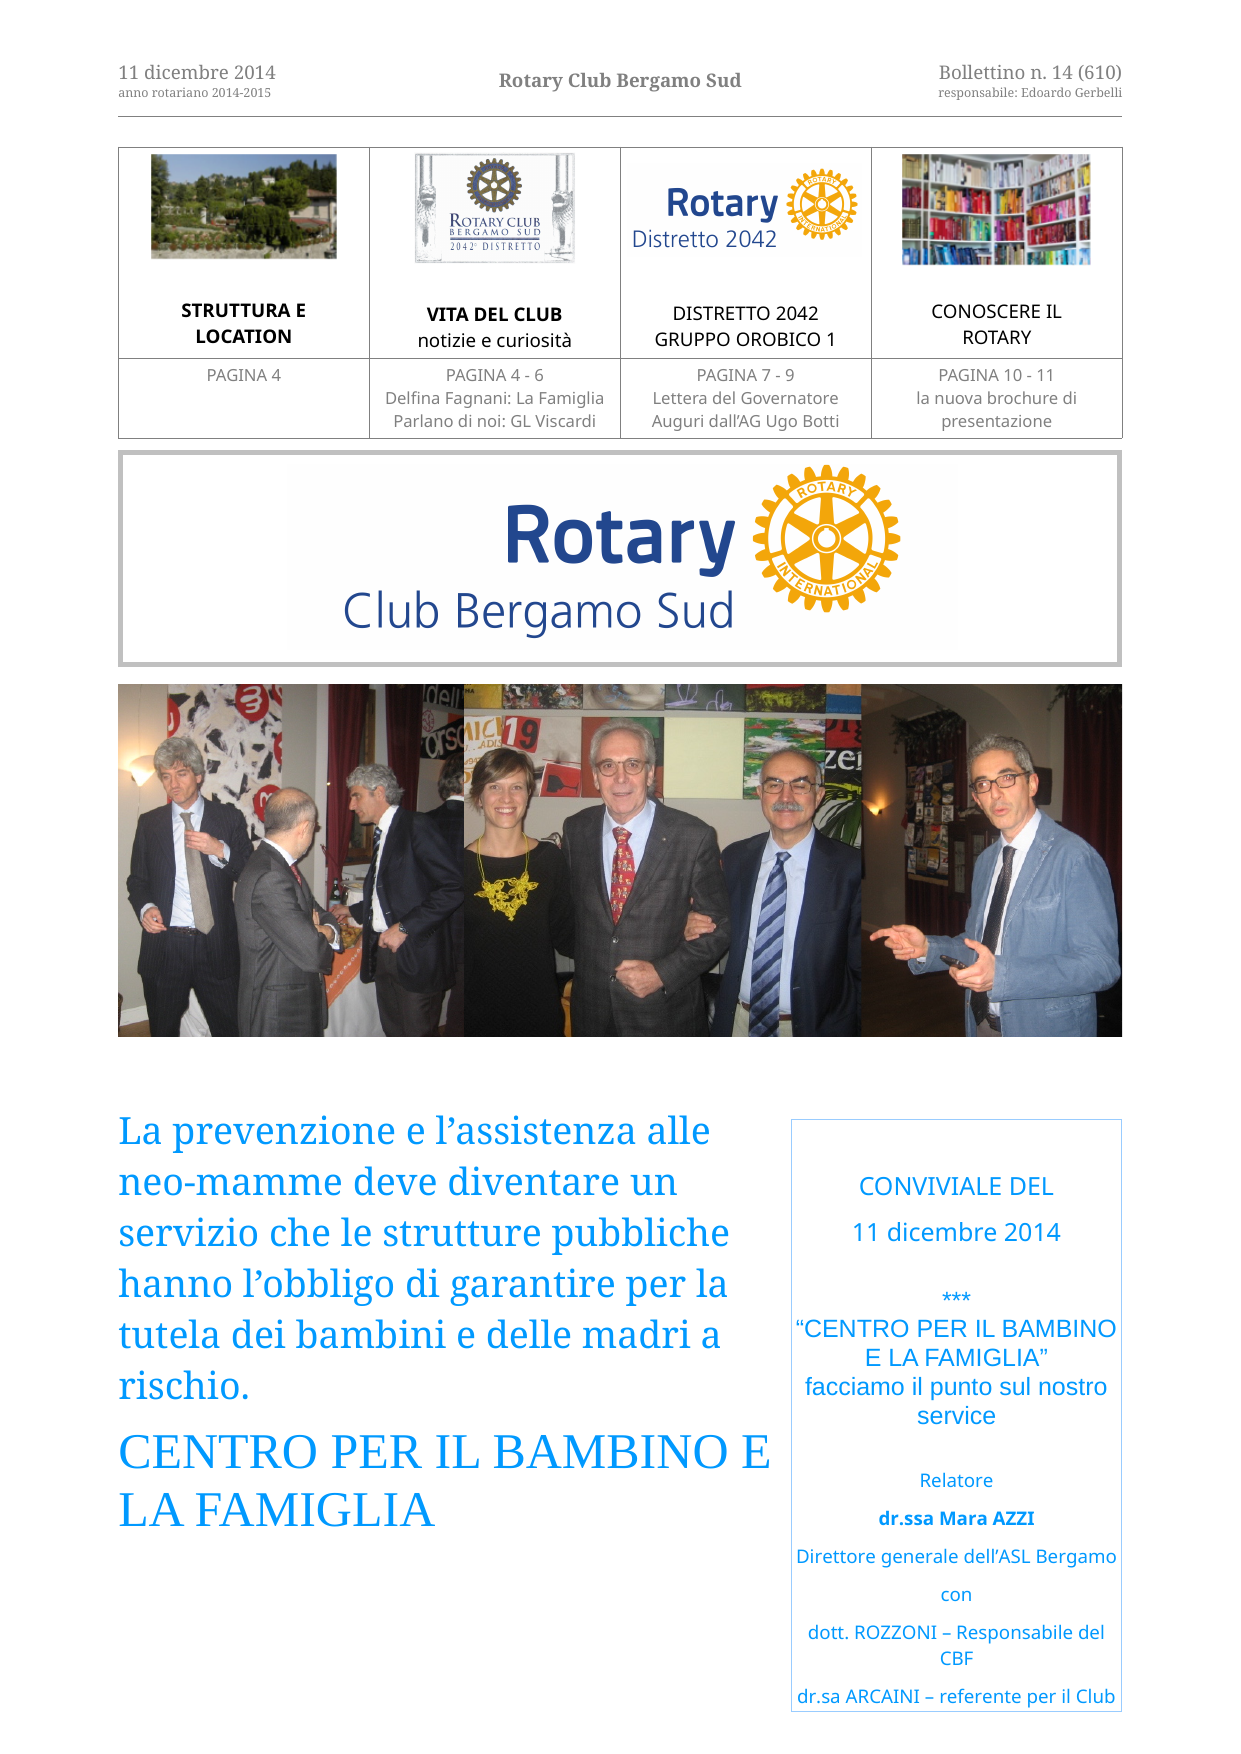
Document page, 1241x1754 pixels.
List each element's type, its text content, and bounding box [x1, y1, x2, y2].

text facciamo il punto sul nostro service [794, 1372, 1119, 1429]
table_cell PAGINA 7 - 9 Lettera del Governatore Auguri dall’AG Ugo Botti [621, 359, 871, 438]
text *** [794, 1286, 1119, 1314]
text dott. ROZZONI – Responsabile del CBF [794, 1619, 1119, 1671]
table_header VITA DEL CLUB notizie e curiosità [370, 153, 620, 358]
text La prevenzione e l’assistenza alle neo-mamme deve diventare un servizio che le strutture pubbliche hanno l’obbligo di garantire per la tutela dei bambini e delle madri a rischio. [792, 1120, 1121, 1711]
table_header STRUTTURA E LOCATION [119, 153, 369, 358]
picture [414, 152, 575, 264]
text con [794, 1581, 1119, 1607]
table_header [119, 148, 369, 152]
table_cell PAGINA 4 [119, 359, 369, 438]
text Direttore generale dell’ASL Bergamo [794, 1543, 1119, 1569]
text CONVIVIALE DEL [794, 1168, 1119, 1203]
picture [900, 152, 1093, 267]
text CENTRO PER IL BAMBINO E LA FAMIGLIA [118, 1422, 791, 1537]
text 11 dicembre 2014 [794, 1215, 1119, 1249]
text dr.sa ARCAINI – referente per il Club [794, 1683, 1119, 1708]
text “CENTRO PER IL BAMBINO E LA FAMIGLIA” [794, 1314, 1119, 1372]
table_header DISTRETTO 2042 GRUPPO OROBICO 1 [621, 148, 871, 358]
table_header CONOSCERE IL ROTARY [872, 153, 1122, 358]
text dr.ssa Mara AZZI [794, 1505, 1119, 1531]
picture [149, 152, 338, 261]
table_cell PAGINA 4 - 6 Delfina Fagnani: La Famiglia Parlano di noi: GL Viscardi [370, 359, 620, 438]
picture [118, 684, 1123, 1037]
picture [627, 163, 863, 257]
text Relatore [794, 1467, 1119, 1493]
text La prevenzione e l’assistenza alle neo-mamme deve diventare un servizio che le strutture pubbliche hanno l’obbligo di garantire per la tutela dei bambini e delle madri a rischio. [118, 1104, 1122, 1410]
table_header [370, 148, 620, 152]
table_cell PAGINA 10 - 11 la nuova brochure di presentazione [872, 359, 1122, 438]
table_header [872, 148, 1122, 152]
